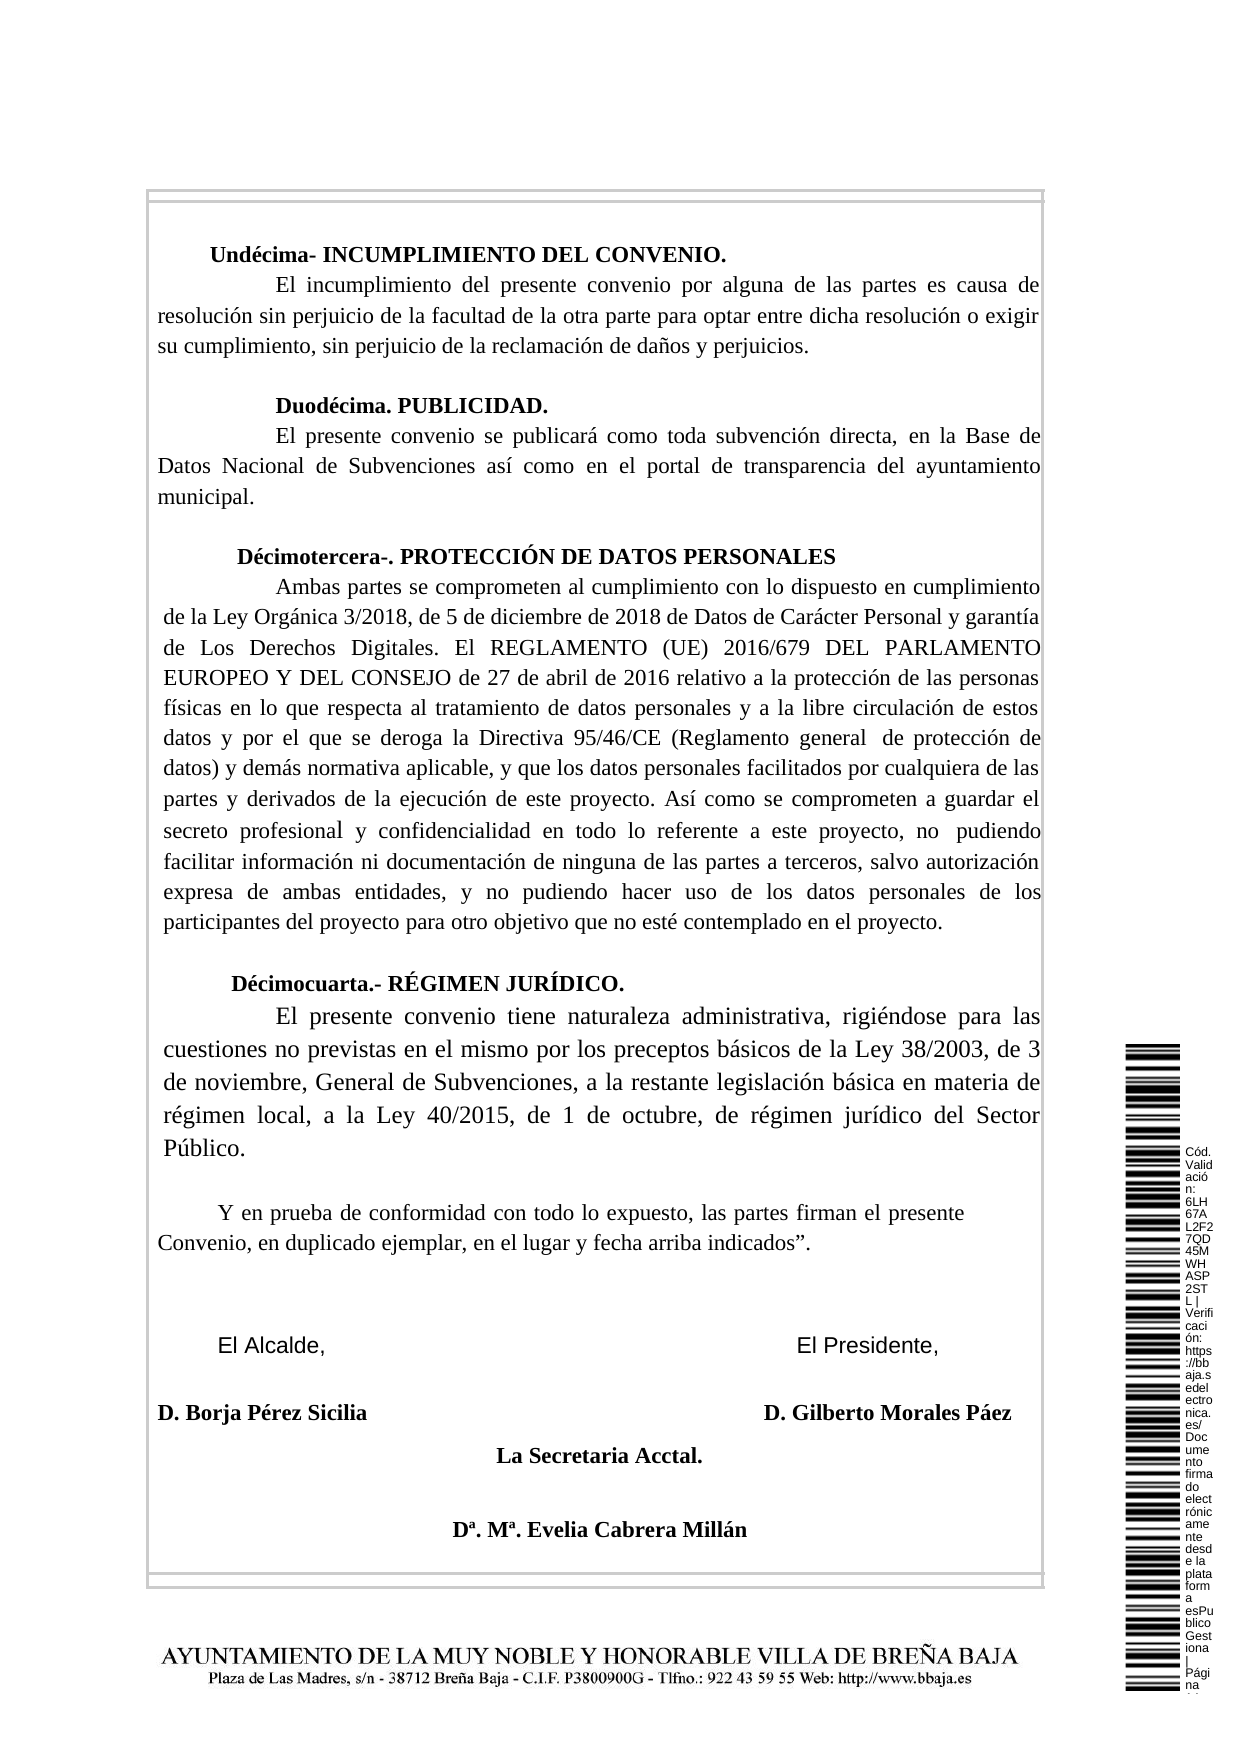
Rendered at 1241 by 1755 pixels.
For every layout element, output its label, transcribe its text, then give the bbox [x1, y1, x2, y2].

text Dª. Mª. Evelia Cabrera Millán [418, 1516, 781, 1542]
text El Alcalde, El Presidente, [217, 1332, 1041, 1358]
subtitle D. Borja Pérez Sicilia D. Gilberto Morales Páez La Secretaria Acctal. [157, 1399, 1012, 1468]
subtitle [1044, 392, 1191, 418]
subtitle Décimotercera-. PROTECCIÓN DE DATOS PERSONALES [237, 543, 1041, 569]
text El presente convenio se publicará como toda subvención directa, en la Base de Datos Nacional de Subvenciones así como en el portal de transparencia del ayuntamiento municipal. [157, 422, 1041, 509]
text [1044, 1332, 1125, 1358]
subtitle Décimocuarta.- RÉGIMEN JURÍDICO. [231, 970, 1041, 997]
text El presente convenio tiene naturaleza administrativa, rigiéndose para las cuestiones no previstas en el mismo por los preceptos básicos de la Ley 38/2003, de 3 de noviembre, General de Subvenciones, a la restante legislación básica en materia de régimen local, a la Ley 40/2015, de 1 de octubre, de régimen jurídico del Sector Público. [163, 1001, 1041, 1162]
text Ambas partes se comprometen al cumplimiento con lo dispuesto en cumplimiento de la Ley Orgánica 3/2018, de 5 de diciembre de 2018 de Datos de Carácter Personal y garantía de Los Derechos Digitales. El REGLAMENTO (UE) 2016/679 DEL PARLAMENTO EUROPEO Y DEL CONSEJO de 27 de abril de 2016 relativo a la protección de las personas físicas en lo que respecta al tratamiento de datos personales y a la libre circulación de estos datos y por el que se deroga la Directiva 95/46/CE (Reglamento general de protección de datos) y demás normativa aplicable, y que los datos personales facilitados por cualquiera de las partes y derivados de la ejecución de este proyecto. Así como se comprometen a guardar el secreto profesional y confidencialidad en todo lo referente a este proyecto, no pudiendo facilitar información ni documentación de ninguna de las partes a terceros, salvo autorización expresa de ambas entidades, y no pudiendo hacer uso de los datos personales de los participantes del proyecto para otro objetivo que no esté contemplado en el proyecto. [163, 573, 1041, 934]
subtitle [1044, 970, 1191, 997]
text El incumplimiento del presente convenio por alguna de las partes es causa de resolución sin perjuicio de la facultad de la otra parte para optar entre dicha resolución o exigir su cumplimiento, sin perjuicio de la reclamación de daños y perjuicios. [157, 272, 1041, 358]
subtitle [1044, 543, 1191, 569]
subtitle Undécima- INCUMPLIMIENTO DEL CONVENIO. [209, 241, 1041, 268]
subtitle [1044, 241, 1191, 268]
subtitle Duodécima. PUBLICIDAD. [275, 392, 1041, 418]
text Cód. Validación: 6LH67AL2F27QD45MWHASP2STL | Verificación: https://bbaja.sedelectronica.es/ Documento firmado electrónicamente desde la plataforma esPublico Gestiona | Página 14 de 45 [1185, 1147, 1214, 1694]
text Y en prueba de conformidad con todo lo expuesto, las partes firman el presente Convenio, en duplicado ejemplar, en el lugar y fecha arriba indicados”. [157, 1198, 1012, 1255]
